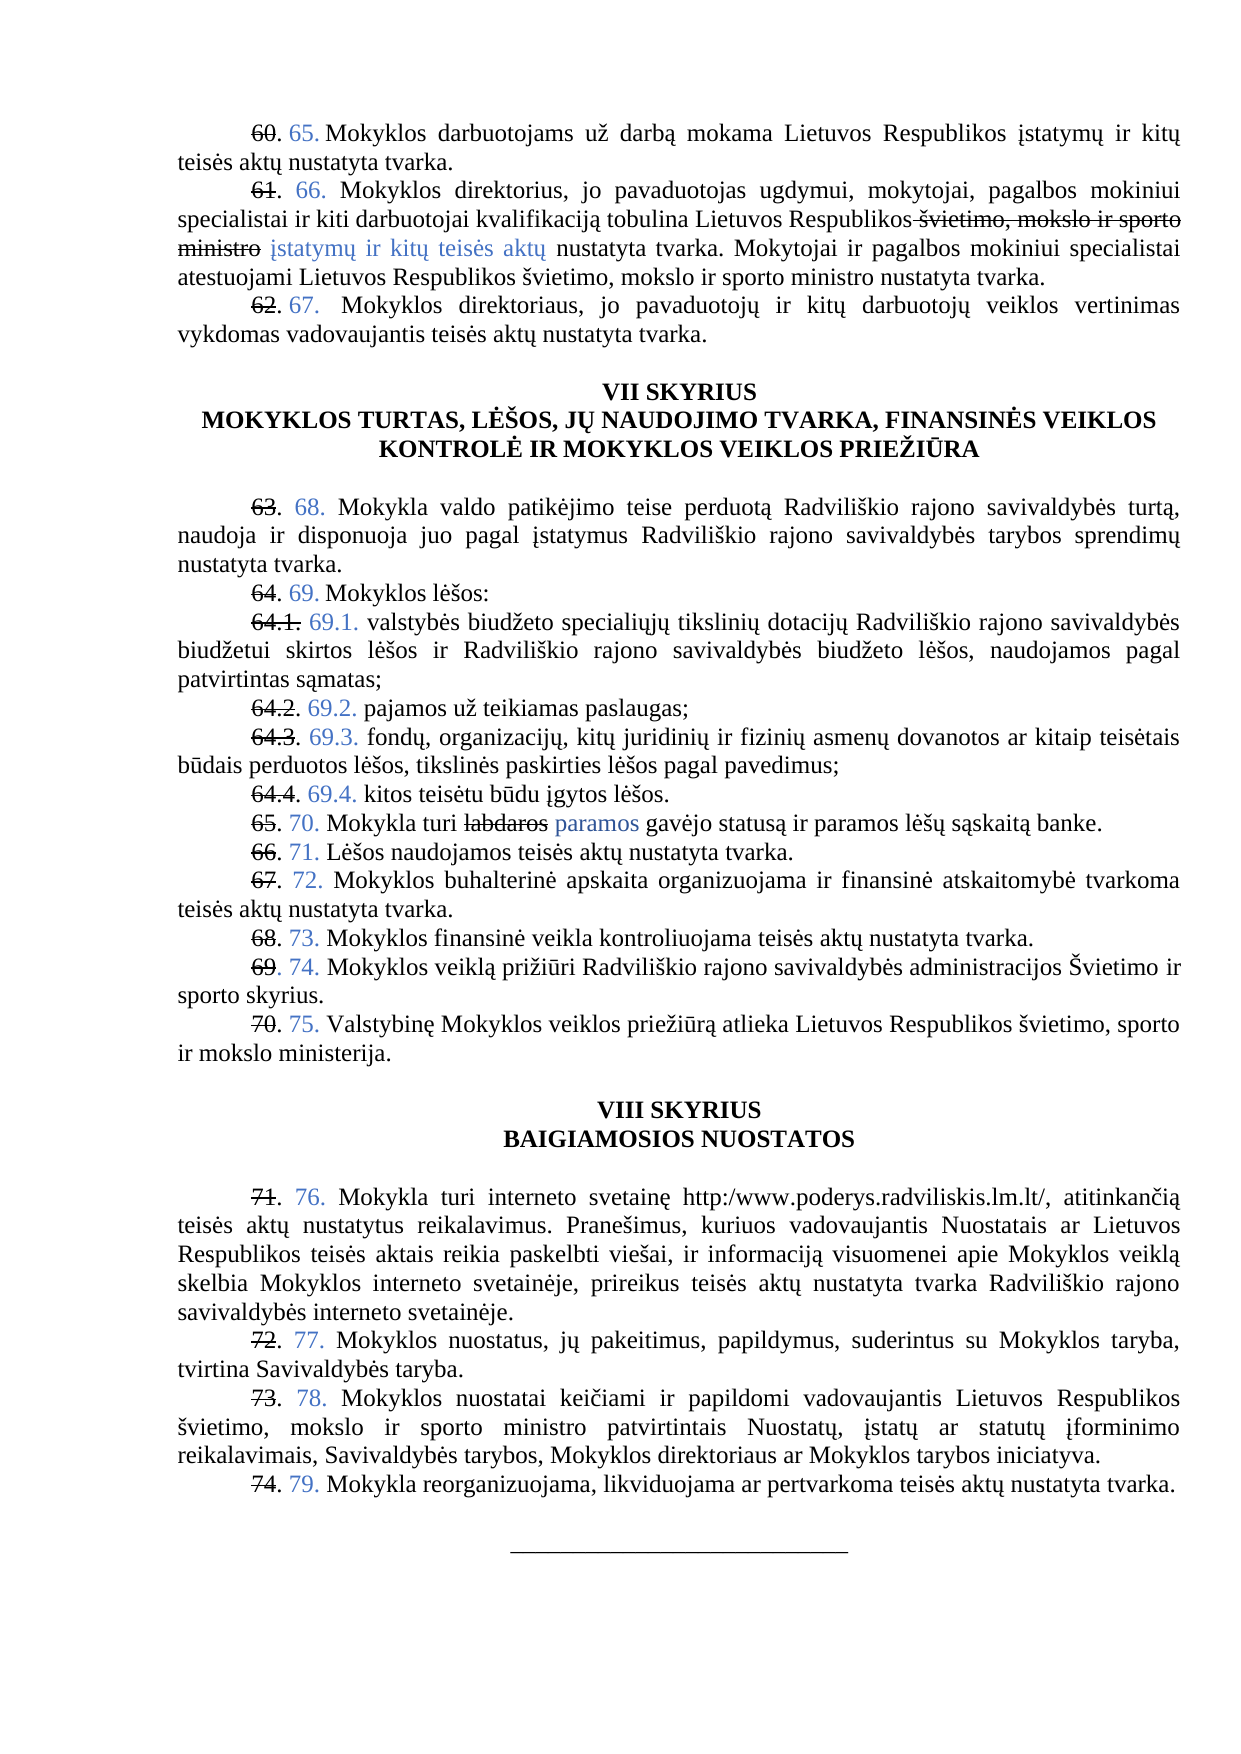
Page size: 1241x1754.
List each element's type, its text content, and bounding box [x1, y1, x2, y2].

text 73. 78. Mokyklos nuostatai keičiami ir papildomi vadovaujantis Lietuvos Respublikos švietimo, mokslo ir sporto ministro patvirtintais Nuostatų, įstatų ar statutų įforminimo reikalavimais, Savivaldybės tarybos, Mokyklos direktoriaus ar Mokyklos tarybos iniciatyva. [177, 1383, 1181, 1469]
text 64.3. 69.3. fondų, organizacijų, kitų juridinių ir fizinių asmenų dovanotos ar kitaip teisėtais būdais perduotos lėšos, tikslinės paskirties lėšos pagal pavedimus; [177, 722, 1181, 779]
text 62. 67. Mokyklos direktoriaus, jo pavaduotojų ir kitų darbuotojų veiklos vertinimas vykdomas vadovaujantis teisės aktų nustatyta tvarka. [177, 291, 1181, 348]
text 64.2. 69.2. pajamos už teikiamas paslaugas; [251, 693, 1181, 722]
text 64. 69. Mokyklos lėšos: [251, 578, 1181, 607]
text 67. 72. Mokyklos buhalterinė apskaita organizuojama ir finansinė atskaitomybė tvarkoma teisės aktų nustatyta tvarka. [177, 866, 1181, 923]
text VII SKYRIUS [177, 377, 1181, 406]
text 70. 75. Valstybinę Mokyklos veiklos priežiūrą atlieka Lietuvos Respublikos švietimo, sporto ir mokslo ministerija. [177, 1009, 1181, 1067]
text ___________________________ [177, 1527, 1181, 1556]
text 69. 74. Mokyklos veiklą prižiūri Radviliškio rajono savivaldybės administracijos Švietimo ir sporto skyrius. [177, 952, 1181, 1009]
text 68. 73. Mokyklos finansinė veikla kontroliuojama teisės aktų nustatyta tvarka. [251, 923, 1181, 952]
text 71. 76. Mokykla turi interneto svetainę http:/www.poderys.radviliskis.lm.lt/, atitinkančią teisės aktų nustatytus reikalavimus. Pranešimus, kuriuos vadovaujantis Nuostatais ar Lietuvos Respublikos teisės aktais reikia paskelbti viešai, ir informaciją visuomenei apie Mokyklos veiklą skelbia Mokyklos interneto svetainėje, prireikus teisės aktų nustatyta tvarka Radviliškio rajono savivaldybės interneto svetainėje. [177, 1182, 1181, 1326]
text VIII SKYRIUS [177, 1096, 1181, 1124]
text 74. 79. Mokykla reorganizuojama, likviduojama ar pertvarkoma teisės aktų nustatyta tvarka. [251, 1469, 1181, 1498]
text 64.1. 69.1. valstybės biudžeto specialiųjų tikslinių dotacijų Radviliškio rajono savivaldybės biudžetui skirtos lėšos ir Radviliškio rajono savivaldybės biudžeto lėšos, naudojamos pagal patvirtintas sąmatas; [177, 607, 1181, 693]
text 61. 66. Mokyklos direktorius, jo pavaduotojas ugdymui, mokytojai, pagalbos mokiniui specialistai ir kiti darbuotojai kvalifikaciją tobulina Lietuvos Respublikos švietimo, mokslo ir sporto ministro įstatymų ir kitų teisės aktų nustatyta tvarka. Mokytojai ir pagalbos mokiniui specialistai atestuojami Lietuvos Respublikos švietimo, mokslo ir sporto ministro nustatyta tvarka. [177, 176, 1181, 291]
text BAIGIAMOSIOS NUOSTATOS [177, 1124, 1181, 1153]
text MOKYKLOS TURTAS, LĖŠOS, JŲ NAUDOJIMO TVARKA, FINANSINĖS VEIKLOS KONTROLĖ IR MOKYKLOS VEIKLOS PRIEŽIŪRA [177, 406, 1181, 463]
text 63. 68. Mokykla valdo patikėjimo teise perduotą Radviliškio rajono savivaldybės turtą, naudoja ir disponuoja juo pagal įstatymus Radviliškio rajono savivaldybės tarybos sprendimų nustatyta tvarka. [177, 492, 1181, 578]
text 60. 65. Mokyklos darbuotojams už darbą mokama Lietuvos Respublikos įstatymų ir kitų teisės aktų nustatyta tvarka. [177, 118, 1181, 176]
text 64.4. 69.4. kitos teisėtu būdu įgytos lėšos. [251, 779, 1181, 808]
text 65. 70. Mokykla turi labdaros paramos gavėjo statusą ir paramos lėšų sąskaitą banke. [251, 808, 1181, 837]
text 72. 77. Mokyklos nuostatus, jų pakeitimus, papildymus, suderintus su Mokyklos taryba, tvirtina Savivaldybės taryba. [177, 1326, 1181, 1383]
text 66. 71. Lėšos naudojamos teisės aktų nustatyta tvarka. [251, 837, 1181, 866]
